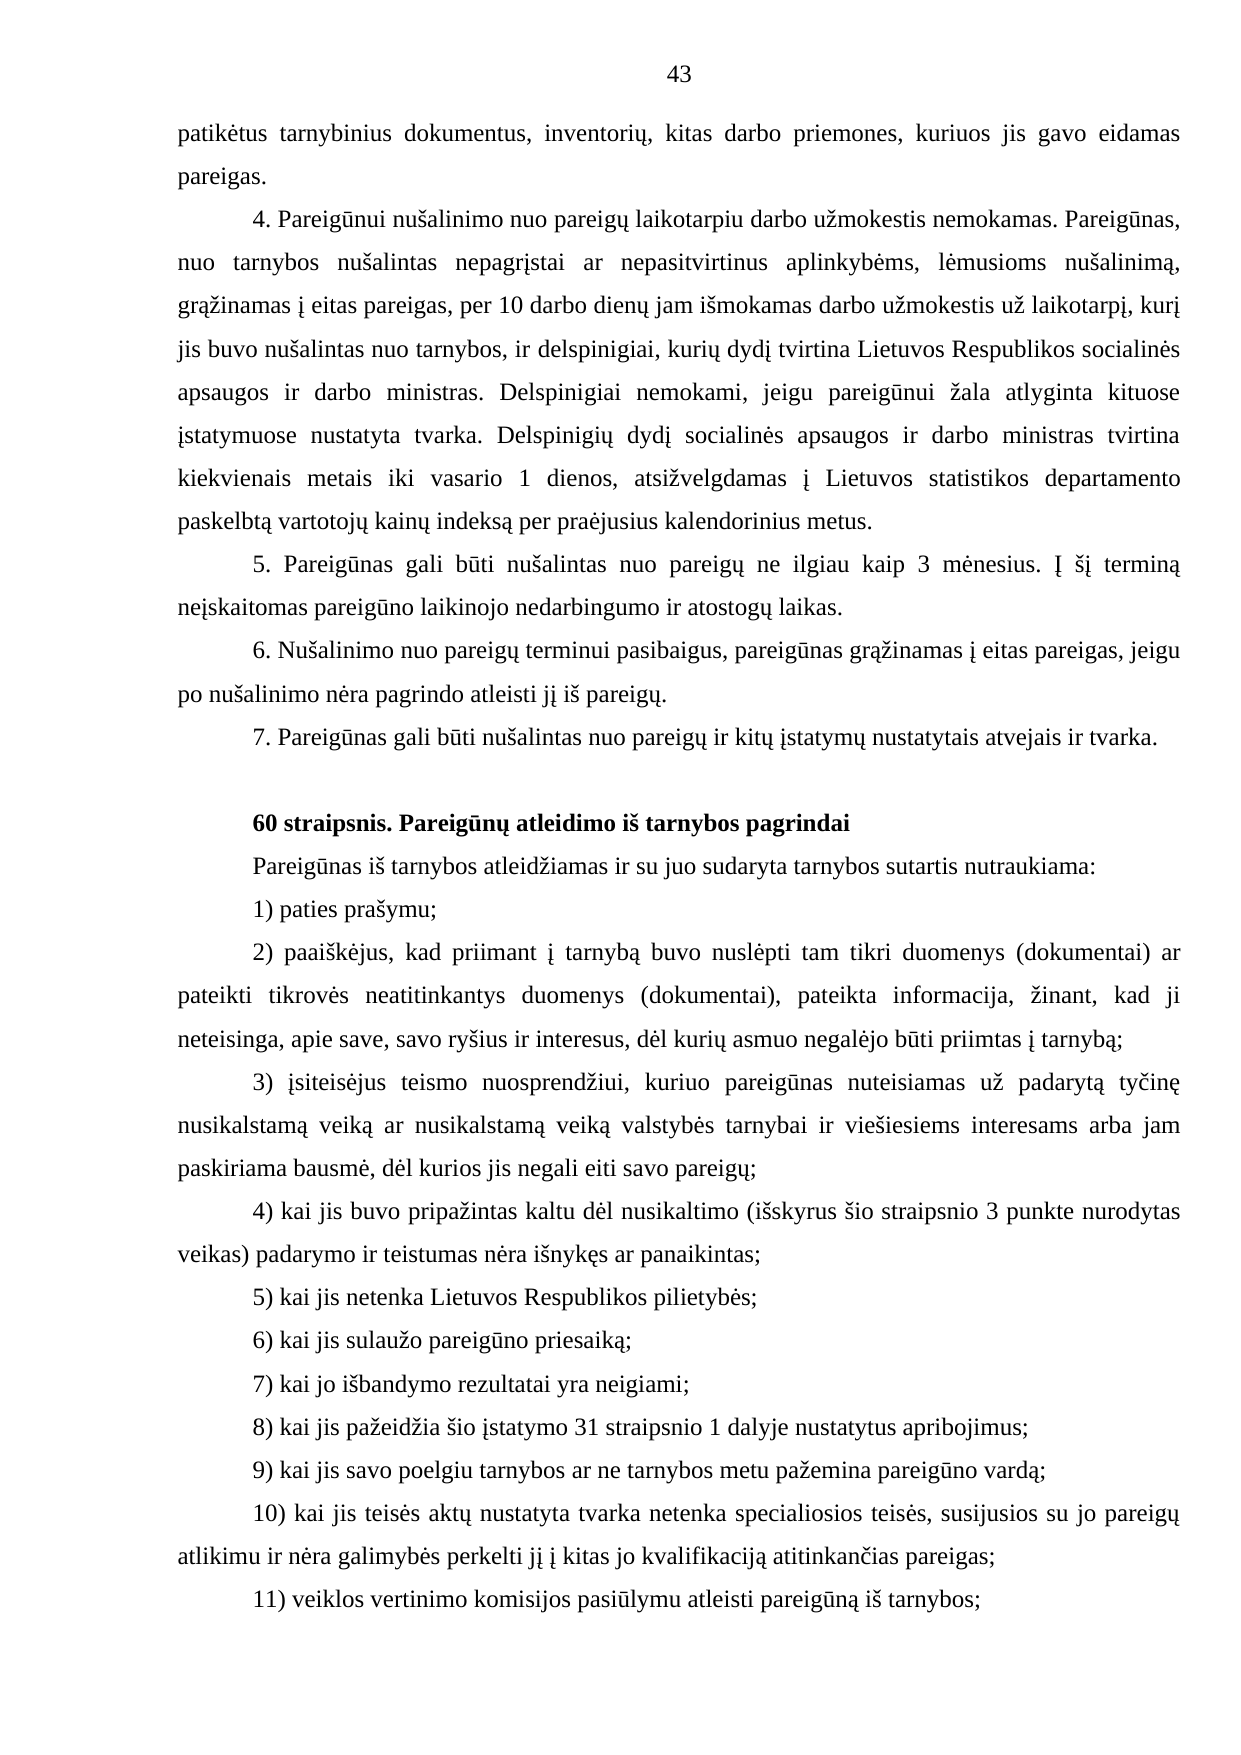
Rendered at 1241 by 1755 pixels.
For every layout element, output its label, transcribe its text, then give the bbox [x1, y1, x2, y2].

text 60 straipsnis. Pareigūnų atleidimo iš tarnybos pagrindai [177, 808, 1181, 837]
text 10) kai jis teisės aktų nustatyta tvarka netenka specialiosios teisės, susijusios su jo pareigų atlikimu ir nėra galimybės perkelti jį į kitas jo kvalifikaciją atitinkančias pareigas; [177, 1498, 1181, 1570]
text patikėtus tarnybinius dokumentus, inventorių, kitas darbo priemones, kuriuos jis gavo eidamas pareigas. [177, 118, 1181, 190]
text 5. Pareigūnas gali būti nušalintas nuo pareigų ne ilgiau kaip 3 mėnesius. Į šį terminą neįskaitomas pareigūno laikinojo nedarbingumo ir atostogų laikas. [177, 549, 1181, 621]
text 8) kai jis pažeidžia šio įstatymo 31 straipsnio 1 dalyje nustatytus apribojimus; [177, 1412, 1181, 1441]
text 7. Pareigūnas gali būti nušalintas nuo pareigų ir kitų įstatymų nustatytais atvejais ir tvarka. [177, 722, 1181, 751]
text 4) kai jis buvo pripažintas kaltu dėl nusikaltimo (išskyrus šio straipsnio 3 punkte nurodytas veikas) padarymo ir teistumas nėra išnykęs ar panaikintas; [177, 1196, 1181, 1268]
text 3) įsiteisėjus teismo nuosprendžiui, kuriuo pareigūnas nuteisiamas už padarytą tyčinę nusikalstamą veiką ar nusikalstamą veiką valstybės tarnybai ir viešiesiems interesams arba jam paskiriama bausmė, dėl kurios jis negali eiti savo pareigų; [177, 1067, 1181, 1182]
text 5) kai jis netenka Lietuvos Respublikos pilietybės; [177, 1282, 1181, 1311]
text 1) paties prašymu; [177, 894, 1181, 923]
text 2) paaiškėjus, kad priimant į tarnybą buvo nuslėpti tam tikri duomenys (dokumentai) ar pateikti tikrovės neatitinkantys duomenys (dokumentai), pateikta informacija, žinant, kad ji neteisinga, apie save, savo ryšius ir interesus, dėl kurių asmuo negalėjo būti priimtas į tarnybą; [177, 937, 1181, 1052]
text 6. Nušalinimo nuo pareigų terminui pasibaigus, pareigūnas grąžinamas į eitas pareigas, jeigu po nušalinimo nėra pagrindo atleisti jį iš pareigų. [177, 636, 1181, 707]
text Pareigūnas iš tarnybos atleidžiamas ir su juo sudaryta tarnybos sutartis nutraukiama: [177, 851, 1181, 880]
text 4. Pareigūnui nušalinimo nuo pareigų laikotarpiu darbo užmokestis nemokamas. Pareigūnas, nuo tarnybos nušalintas nepagrįstai ar nepasitvirtinus aplinkybėms, lėmusioms nušalinimą, grąžinamas į eitas pareigas, per 10 darbo dienų jam išmokamas darbo užmokestis už laikotarpį, kurį jis buvo nušalintas nuo tarnybos, ir delspinigiai, kurių dydį tvirtina Lietuvos Respublikos socialinės apsaugos ir darbo ministras. Delspinigiai nemokami, jeigu pareigūnui žala atlyginta kituose įstatymuose nustatyta tvarka. Delspinigių dydį socialinės apsaugos ir darbo ministras tvirtina kiekvienais metais iki vasario 1 dienos, atsižvelgdamas į Lietuvos statistikos departamento paskelbtą vartotojų kainų indeksą per praėjusius kalendorinius metus. [177, 204, 1181, 535]
text 6) kai jis sulaužo pareigūno priesaiką; [177, 1326, 1181, 1354]
text 9) kai jis savo poelgiu tarnybos ar ne tarnybos metu pažemina pareigūno vardą; [177, 1455, 1181, 1484]
text 11) veiklos vertinimo komisijos pasiūlymu atleisti pareigūną iš tarnybos; [177, 1584, 1181, 1613]
text 7) kai jo išbandymo rezultatai yra neigiami; [177, 1369, 1181, 1397]
